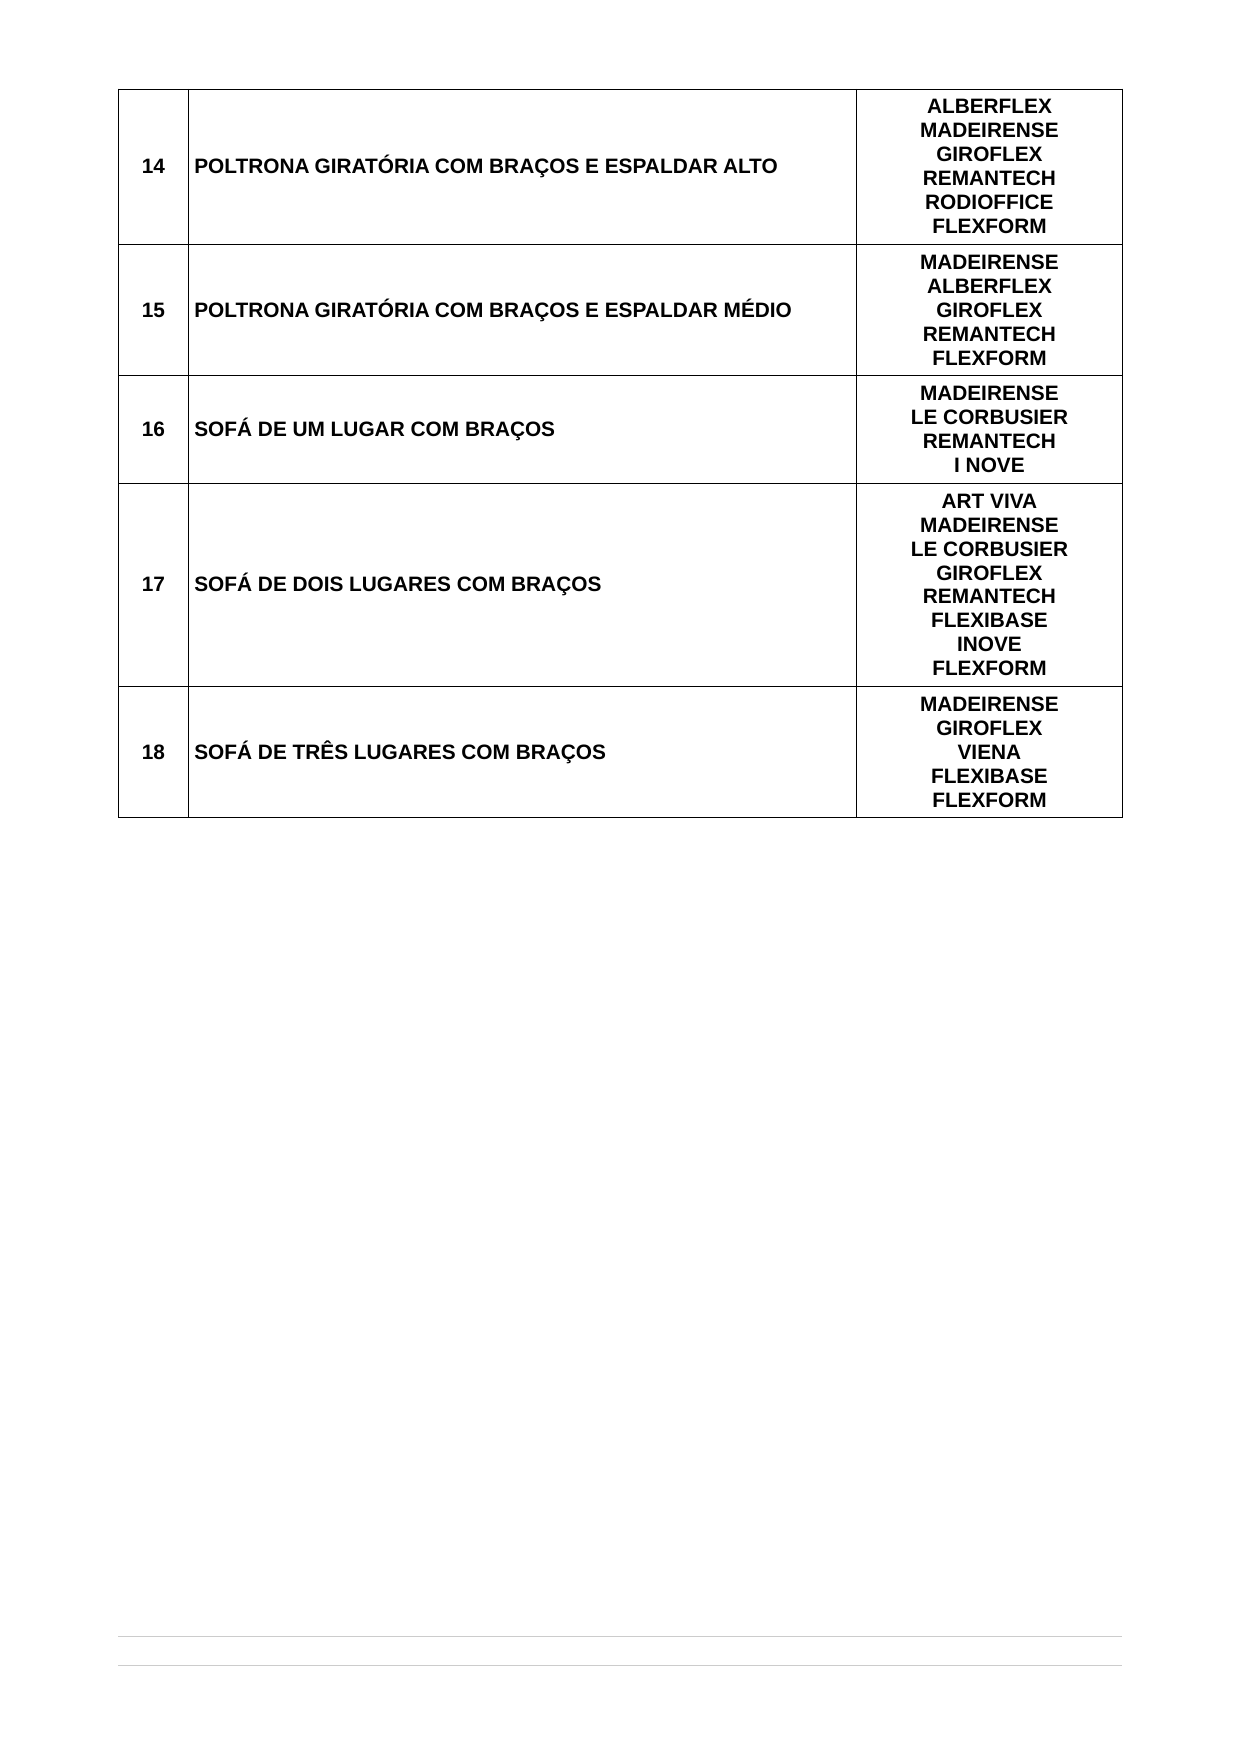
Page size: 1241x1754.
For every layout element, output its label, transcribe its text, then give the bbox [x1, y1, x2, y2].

table_cell SOFÁ DE DOIS LUGARES COM BRAÇOS [189, 484, 856, 686]
table_cell ART VIVA MADEIRENSE LE CORBUSIER GIROFLEX REMANTECH FLEXIBASE INOVE FLEXFORM [857, 484, 1122, 686]
table_cell POLTRONA GIRATÓRIA COM BRAÇOS E ESPALDAR MÉDIO [189, 245, 856, 375]
table_cell 15 [119, 245, 188, 375]
table_cell POLTRONA GIRATÓRIA COM BRAÇOS E ESPALDAR ALTO [189, 90, 856, 244]
table_cell 18 [119, 687, 188, 817]
table_cell MADEIRENSE LE CORBUSIER REMANTECH I NOVE [857, 376, 1122, 483]
table_cell SOFÁ DE UM LUGAR COM BRAÇOS [189, 376, 856, 483]
table_cell 17 [119, 484, 188, 686]
table_cell ALBERFLEX MADEIRENSE GIROFLEX REMANTECH RODIOFFICE FLEXFORM [857, 90, 1122, 244]
table_cell SOFÁ DE TRÊS LUGARES COM BRAÇOS [189, 687, 856, 817]
table_cell MADEIRENSE ALBERFLEX GIROFLEX REMANTECH FLEXFORM [857, 245, 1122, 375]
table_cell 14 [119, 90, 188, 244]
table_cell MADEIRENSE GIROFLEX VIENA FLEXIBASE FLEXFORM [857, 687, 1122, 817]
table_cell 16 [119, 376, 188, 483]
